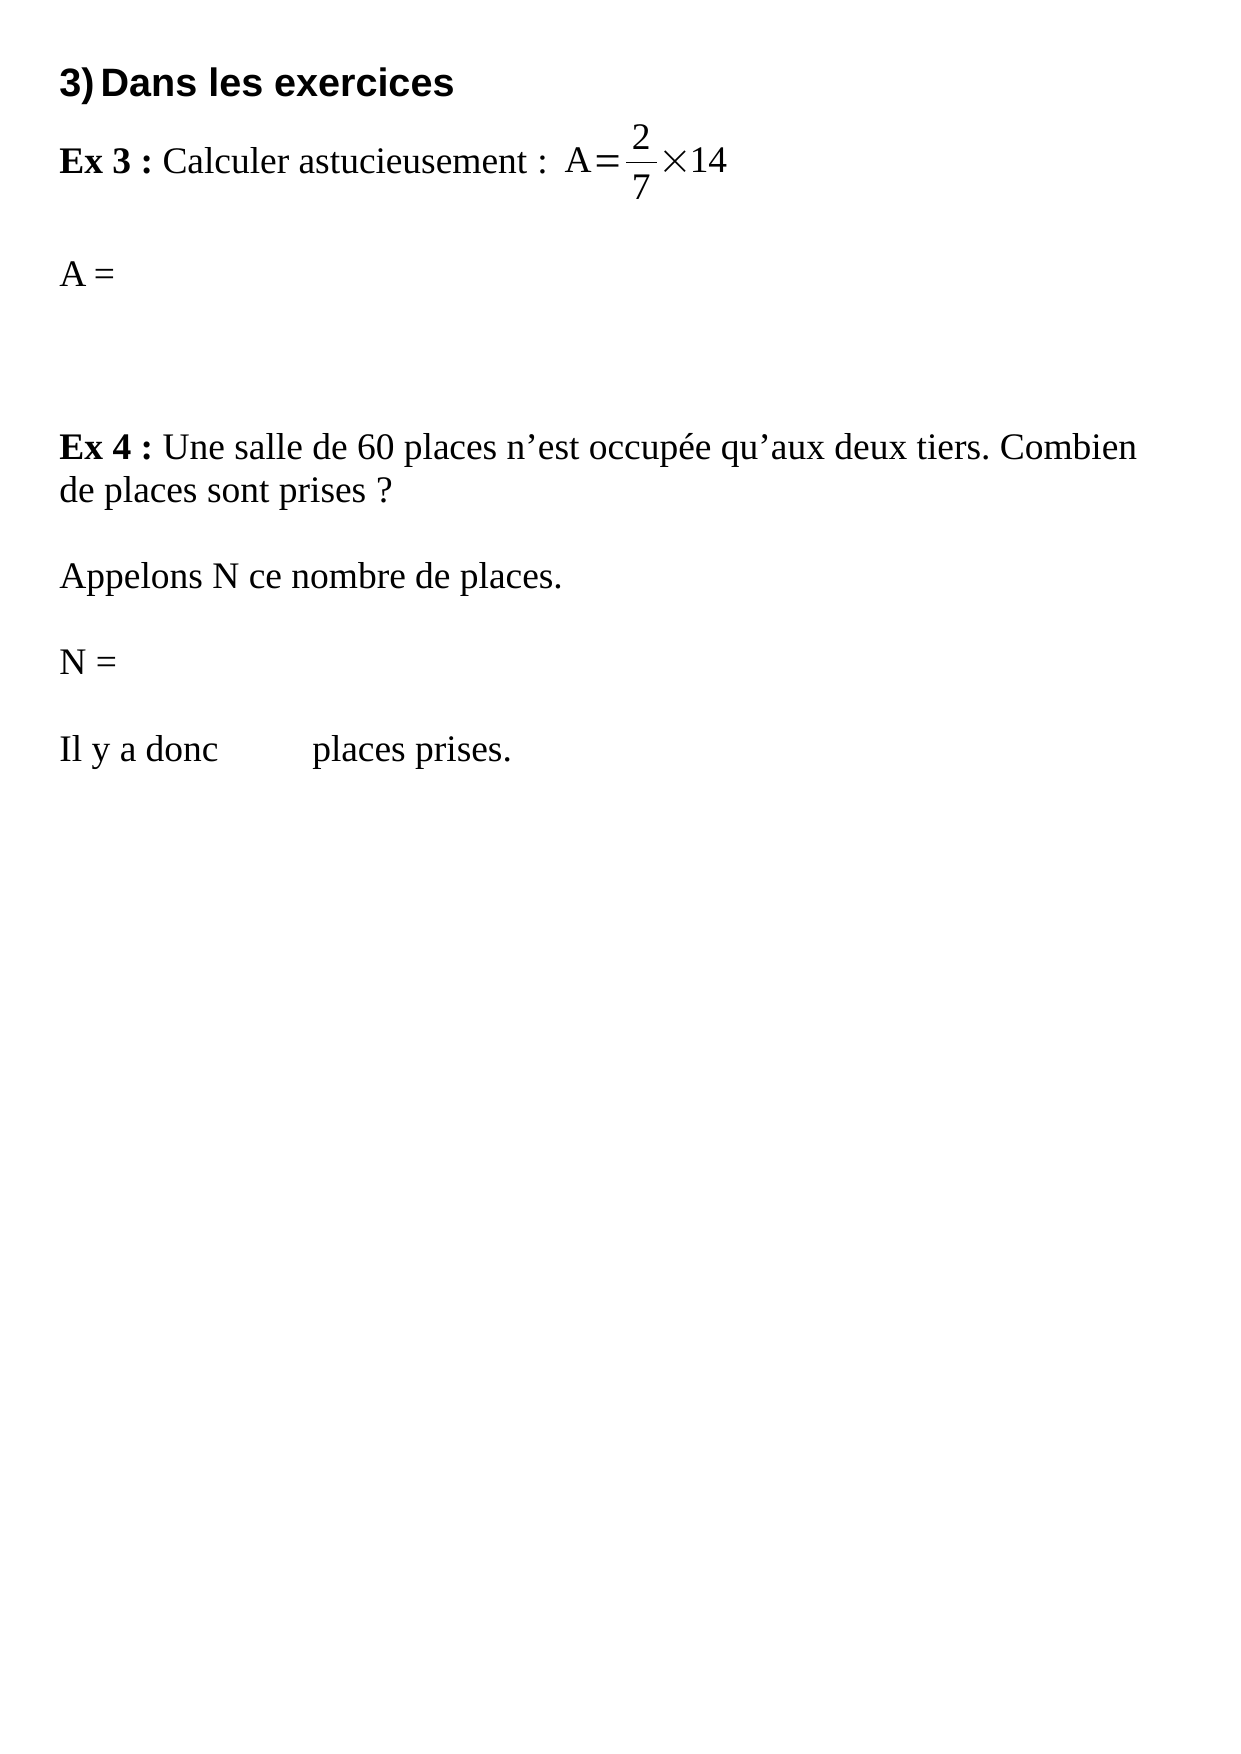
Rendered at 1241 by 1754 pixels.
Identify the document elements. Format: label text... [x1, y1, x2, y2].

text A = [59, 252, 1181, 295]
text Ex 3 : Calculer astucieusement : [59, 116, 1181, 208]
text Appelons N ce nombre de places. [59, 553, 1181, 597]
text Il y a donc places prises. [59, 726, 1181, 769]
list Dans les exercices [59, 59, 1181, 105]
text N = [59, 640, 1181, 683]
text Ex 4 : Une salle de 60 places n’est occupée qu’aux deux tiers. Combien de places sont prises ? [59, 424, 1181, 510]
